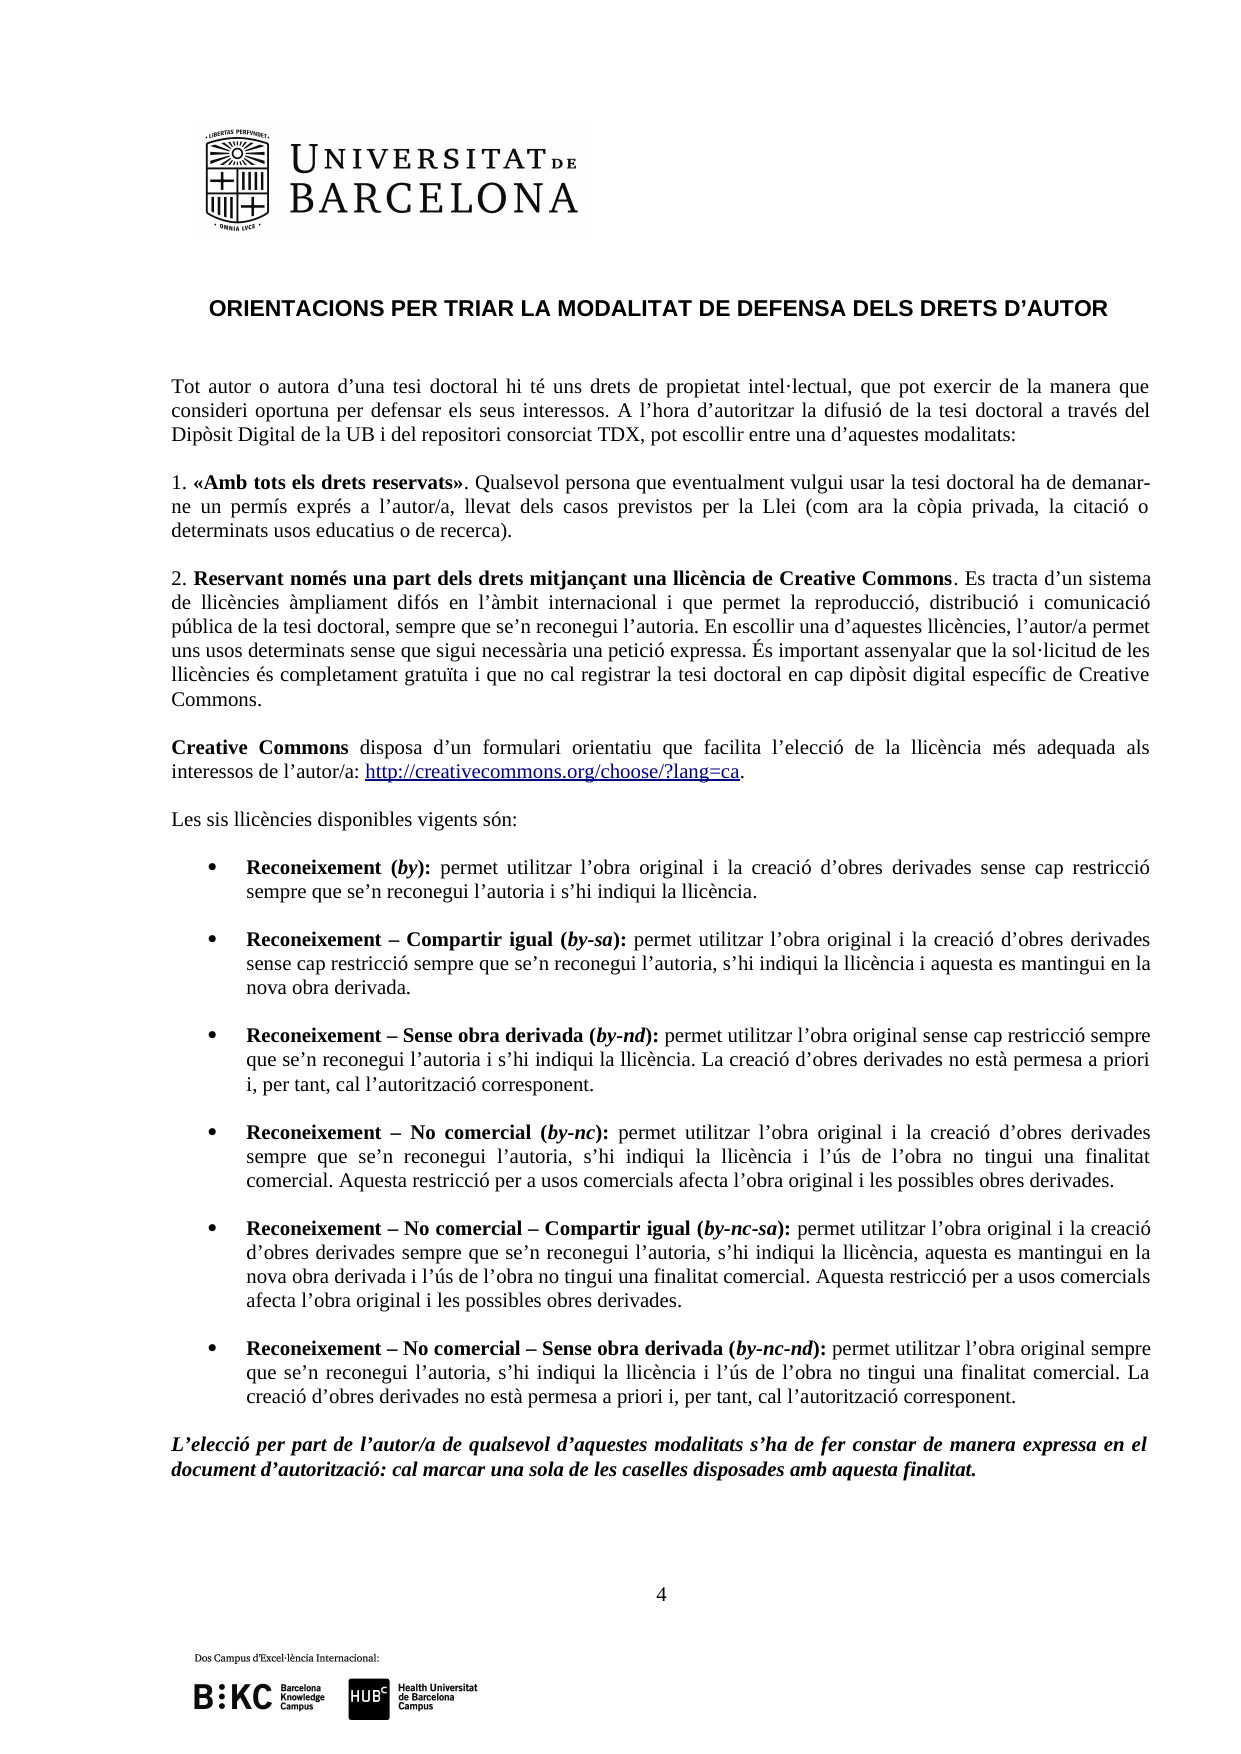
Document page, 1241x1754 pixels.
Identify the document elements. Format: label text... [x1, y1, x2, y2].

text Les sis llicències disponibles vigents són: [171, 783, 1152, 831]
text L’elecció per part de l’autor/a de qualsevol d’aquestes modalitats s’ha de fer constar de manera expressa en el document d’autorització: cal marcar una sola de les caselles disposades amb aquesta finalitat. [171, 1408, 1152, 1481]
text ORIENTACIONS PER TRIAR LA MODALITAT DE DEFENSA DELS DRETS D’AUTOR [209, 295, 1152, 322]
text Creative Commons disposa d’un formulari orientatiu que facilita l’elecció de la llicència més adequada als interessos de l’autor/a: http://creativecommons.org/choose/?lang=ca. [171, 734, 1152, 783]
text 2. Reservant només una part dels drets mitjançant una llicència de Creative Commons. Es tracta d’un sistema de llicències àmpliament difós en l’àmbit internacional i que permet la reproducció, distribució i comunicació pública de la tesi doctoral, sempre que se’n reconegui l’autoria. En escollir una d’aquestes llicències, l’autor/a permet uns usos determinats sense que sigui necessària una petició expressa. És important assenyalar que la sol·licitud de les llicències és completament gratuïta i que no cal registrar la tesi doctoral en cap dipòsit digital específic de Creative Commons. [171, 542, 1152, 711]
list Reconeixement – Sense obra derivada (by-nd): permet utilitzar l’obra original sense cap restricció sempre que se’n reconegui l’autoria i s’hi indiqui la llicència. La creació d’obres derivades no està permesa a priori i, per tant, cal l’autorització corresponent. [209, 1023, 1152, 1096]
list Reconeixement – Compartir igual (by-sa): permet utilitzar l’obra original i la creació d’obres derivades sense cap restricció sempre que se’n reconegui l’autoria, s’hi indiqui la llicència i aquesta es mantingui en la nova obra derivada. [209, 927, 1152, 999]
text 1. «Amb tots els drets reservats». Qualsevol persona que eventualment vulgui usar la tesi doctoral ha de demanar-ne un permís exprés a l’autor/a, llevat dels casos previstos per la Llei (com ara la còpia privada, la citació o determinats usos educatius o de recerca). [171, 446, 1152, 542]
list Reconeixement – No comercial – Compartir igual (by-nc-sa): permet utilitzar l’obra original i la creació d’obres derivades sempre que se’n reconegui l’autoria, s’hi indiqui la llicència, aquesta es mantingui en la nova obra derivada i l’ús de l’obra no tingui una finalitat comercial. Aquesta restricció per a usos comercials afecta l’obra original i les possibles obres derivades. [209, 1216, 1152, 1312]
list Reconeixement – No comercial (by-nc): permet utilitzar l’obra original i la creació d’obres derivades sempre que se’n reconegui l’autoria, s’hi indiqui la llicència i l’ús de l’obra no tingui una finalitat comercial. Aquesta restricció per a usos comercials afecta l’obra original i les possibles obres derivades. [209, 1119, 1152, 1192]
list Reconeixement – No comercial – Sense obra derivada (by-nc-nd): permet utilitzar l’obra original sempre que se’n reconegui l’autoria, s’hi indiqui la llicència i l’ús de l’obra no tingui una finalitat comercial. La creació d’obres derivades no està permesa a priori i, per tant, cal l’autorització corresponent. [209, 1336, 1152, 1408]
text Tot autor o autora d’una tesi doctoral hi té uns drets de propietat intel·lectual, que pot exercir de la manera que consideri oportuna per defensar els seus interessos. A l’hora d’autoritzar la difusió de la tesi doctoral a través del Dipòsit Digital de la UB i del repositori consorciat TDX, pot escollir entre una d’aquestes modalitats: [171, 374, 1152, 446]
list Reconeixement (by): permet utilitzar l’obra original i la creació d’obres derivades sense cap restricció sempre que se’n reconegui l’autoria i s’hi indiqui la llicència. [209, 855, 1152, 903]
